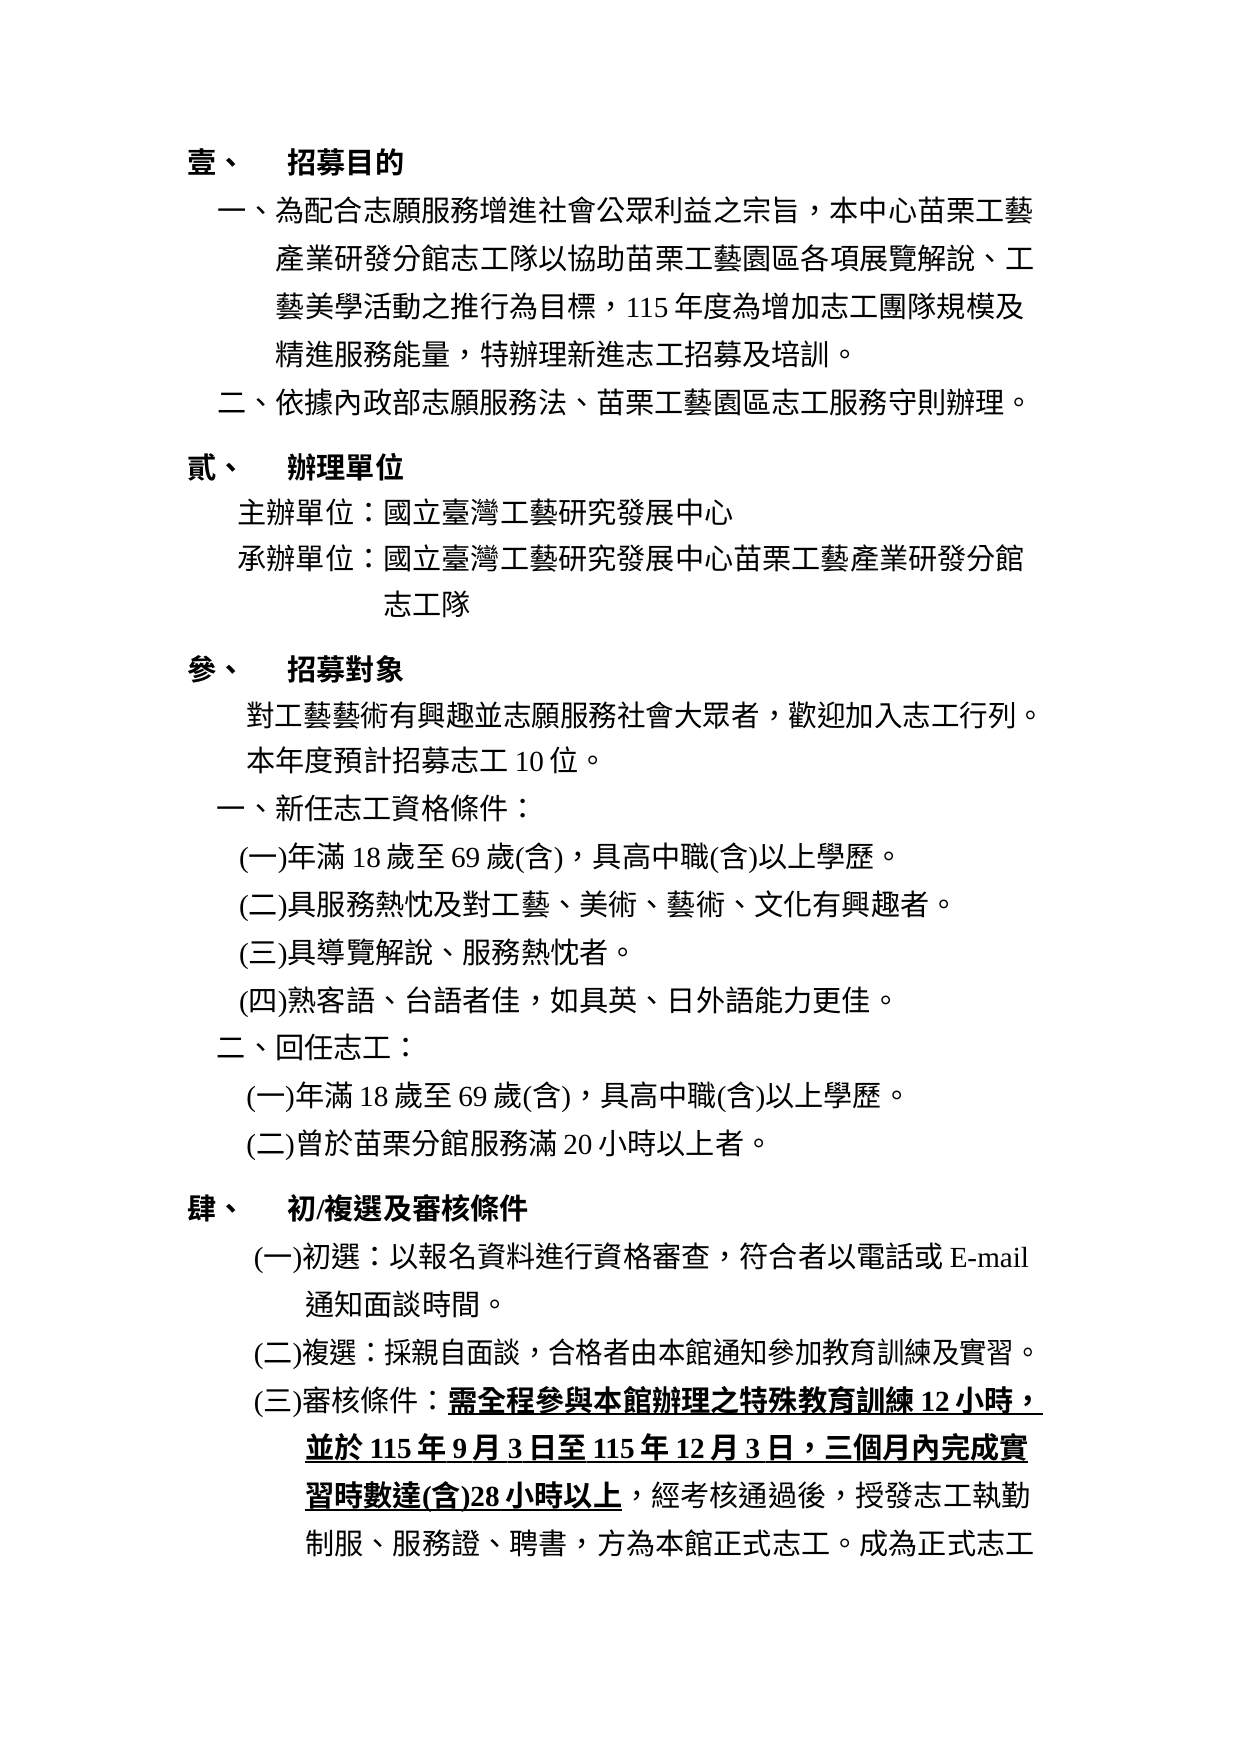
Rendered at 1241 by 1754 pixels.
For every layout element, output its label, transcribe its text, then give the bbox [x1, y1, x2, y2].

text (三)具導覽解說、服務熱忱者。 [187, 925, 1053, 973]
text (一)初選：以報名資料進行資格審查，符合者以電話或E-mail通知面談時間。 [246, 1229, 1053, 1325]
text (二)具服務熱忱及對工藝、美術、藝術、文化有興趣者。 [187, 877, 1053, 925]
text 對工藝藝術有興趣並志願服務社會大眾者，歡迎加入志工行列。 [246, 689, 1053, 735]
text 二、依據內政部志願服務法、苗栗工藝園區志工服務守則辦理。 [217, 375, 1053, 423]
text 主辦單位：國立臺灣工藝研究發展中心 [237, 487, 1053, 533]
text (二)複選：採親自面談，合格者由本館通知參加教育訓練及實習。 [246, 1325, 1053, 1373]
text (二)曾於苗栗分館服務滿20小時以上者。 [187, 1116, 1053, 1164]
text 承辦單位：國立臺灣工藝研究發展中心苗栗工藝產業研發分館志工隊 [237, 533, 1053, 625]
text 二、回任志工： [187, 1021, 1053, 1068]
text (一)年滿18歲至69歲(含)，具高中職(含)以上學歷。 [187, 829, 1053, 877]
list 辦理單位 [187, 441, 1053, 487]
text (三)審核條件：需全程參與本館辦理之特殊教育訓練12小時，並於115年9月3日至115年12月3日，三個月內完成實習時數達(含)28小時以上，經考核通過後，授發志工執勤制服、服務證、聘書，方為本館正式志工。成為正式志工 [246, 1373, 1053, 1564]
list 招募目的 [187, 137, 1053, 183]
text 本年度預計招募志工10位。 [246, 735, 1053, 781]
list 招募對象 [187, 643, 1053, 689]
text 一、新任志工資格條件： [187, 781, 1053, 829]
text 一、為配合志願服務增進社會公眾利益之宗旨，本中心苗栗工藝產業研發分館志工隊以協助苗栗工藝園區各項展覽解說、工藝美學活動之推行為目標，115年度為增加志工團隊規模及精進服務能量，特辦理新進志工招募及培訓。 [217, 183, 1053, 375]
list 初/複選及審核條件 [187, 1183, 1053, 1229]
text (一)年滿18歲至69歲(含)，具高中職(含)以上學歷。 [187, 1068, 1053, 1116]
text (四)熟客語、台語者佳，如具英、日外語能力更佳。 [187, 973, 1053, 1021]
